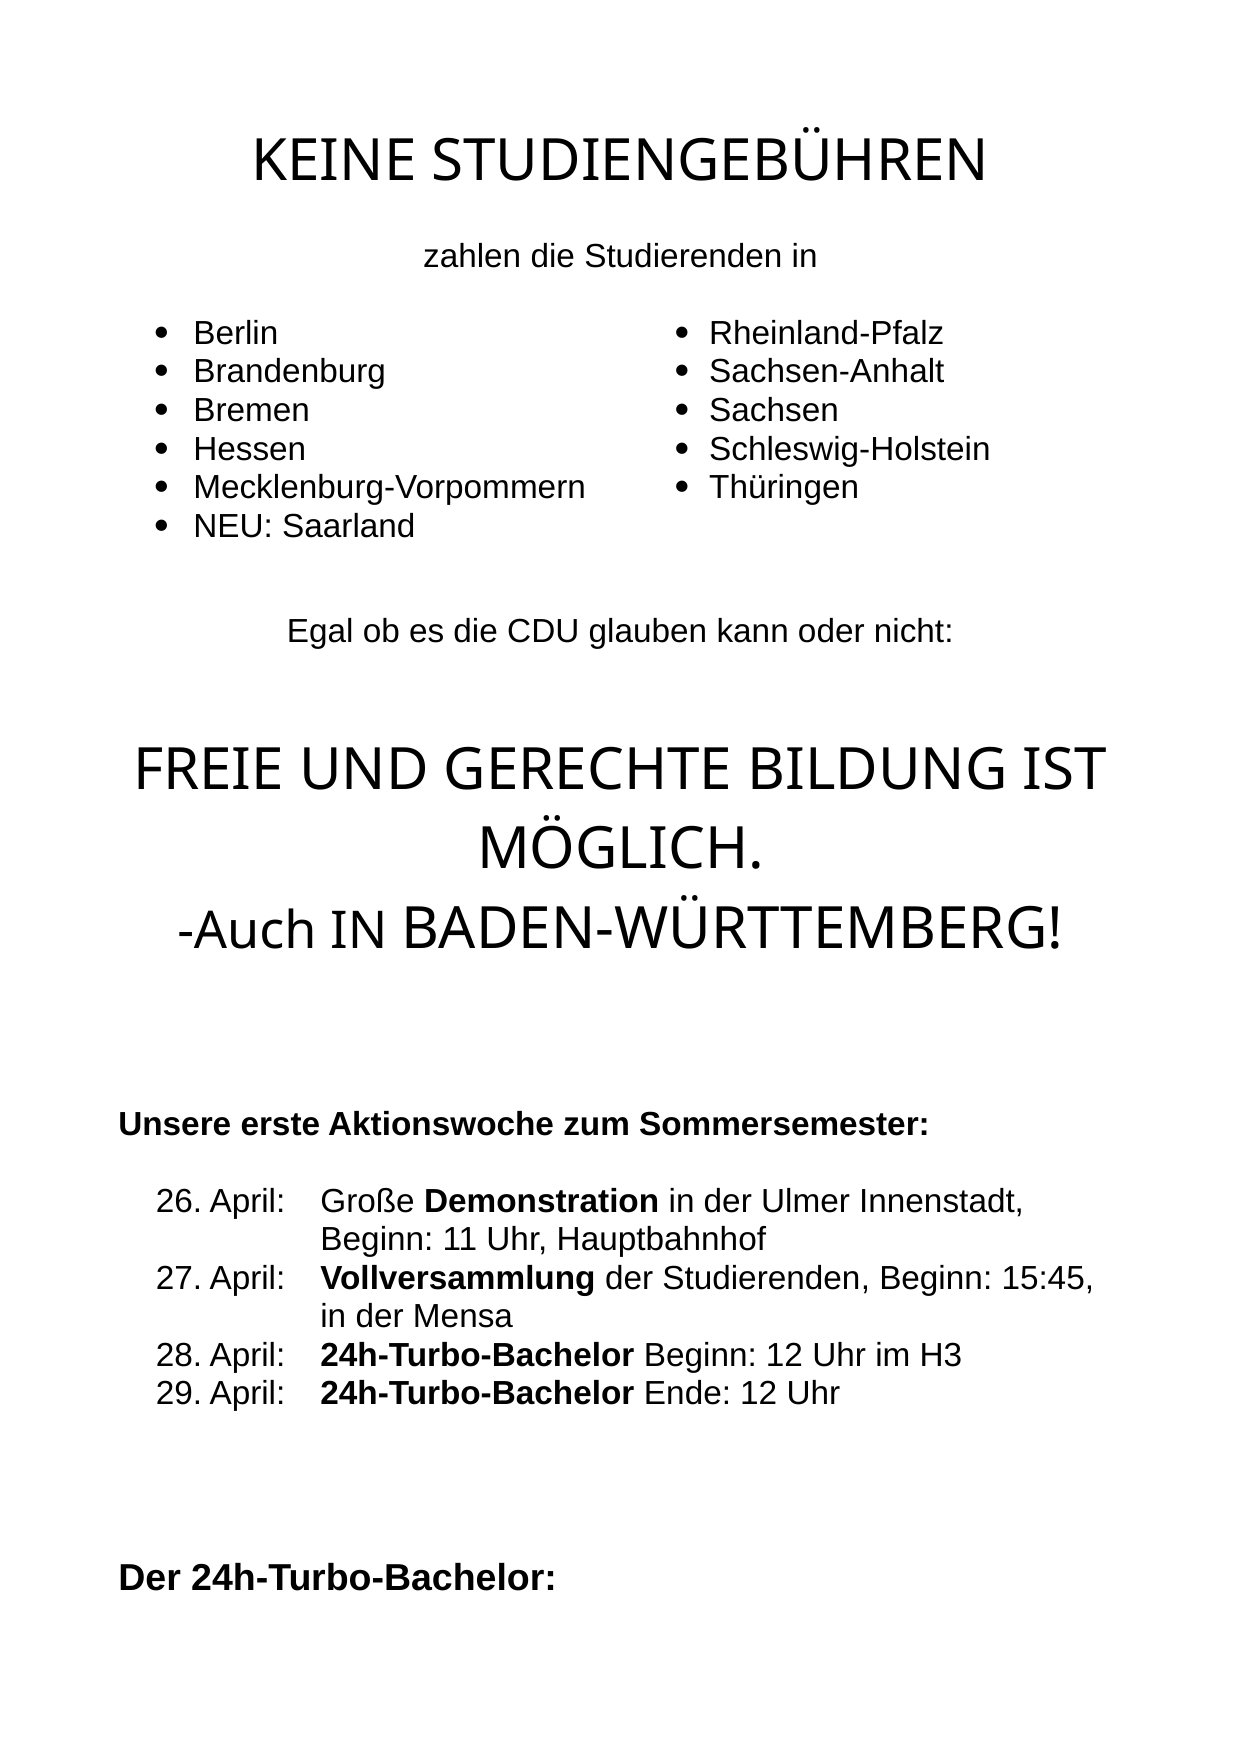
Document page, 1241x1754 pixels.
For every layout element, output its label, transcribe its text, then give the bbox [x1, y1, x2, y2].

list Große Demonstration in der Ulmer Innenstadt, Beginn: 11 Uhr, Hauptbahnhof [156, 1181, 1122, 1258]
text Unsere erste Aktionswoche zum Sommersemester: [118, 1104, 1122, 1142]
table_header Rheinland-Pfalz Sachsen-Anhalt Sachsen Schleswig-Holstein Thüringen [620, 313, 1122, 544]
list 24h-Turbo-Bachelor Ende: 12 Uhr [156, 1373, 1122, 1412]
text KEINE STUDIENGEBÜHREN [118, 118, 1122, 198]
text -Auch IN BADEN-WÜRTTEMBERG! [118, 886, 1122, 965]
table_header Berlin Brandenburg Bremen Hessen Mecklenburg-Vorpommern NEU: Saarland [118, 313, 620, 544]
list Vollversammlung der Studierenden, Beginn: 15:45, in der Mensa [156, 1258, 1122, 1335]
text Der 24h-Turbo-Bachelor: [118, 1555, 1122, 1598]
text zahlen die Studierenden in [118, 236, 1122, 274]
text Egal ob es die CDU glauben kann oder nicht: [118, 611, 1122, 650]
text FREIE UND GERECHTE BILDUNG IST MÖGLICH. [118, 727, 1122, 886]
list 24h-Turbo-Bachelor Beginn: 12 Uhr im H3 [156, 1335, 1122, 1373]
